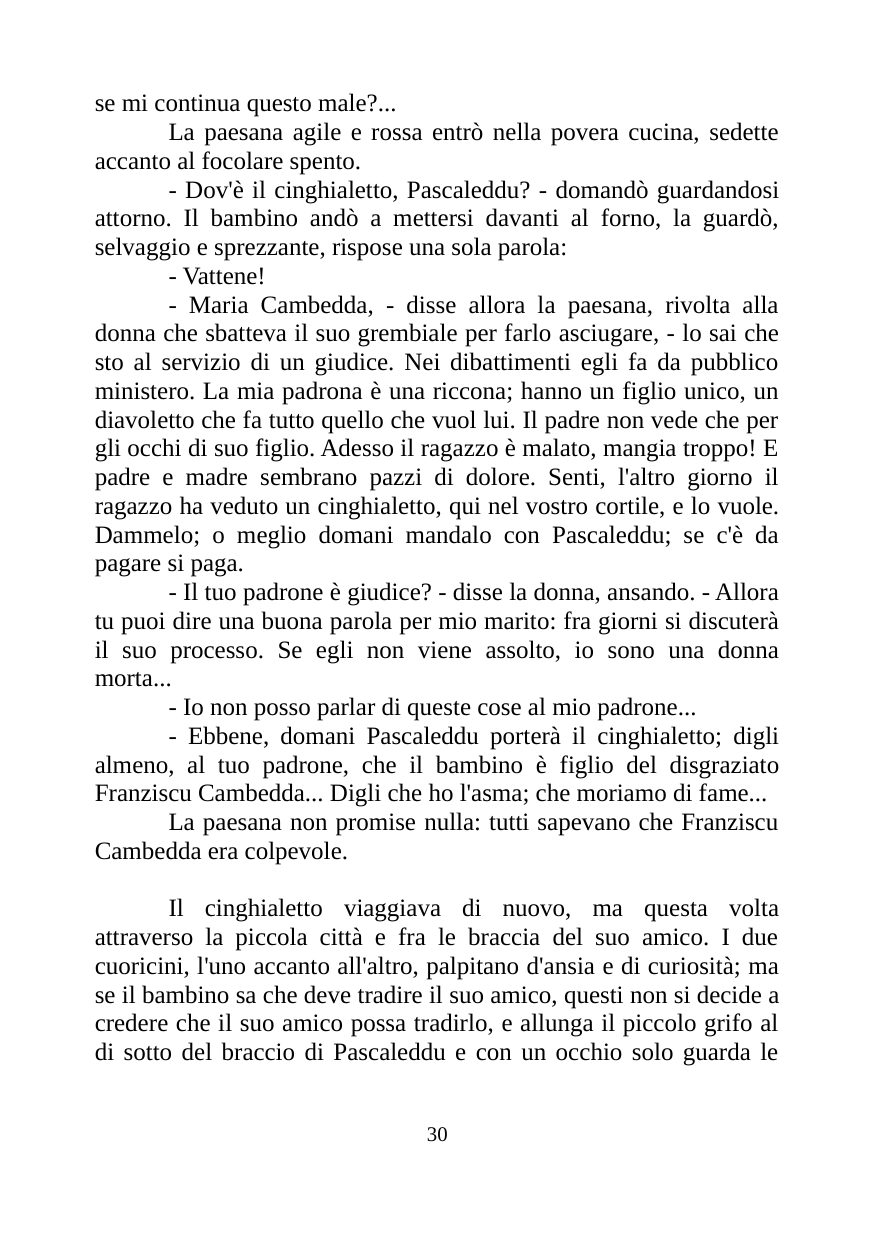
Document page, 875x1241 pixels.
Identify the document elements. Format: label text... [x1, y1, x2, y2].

text La paesana agile e rossa entrò nella povera cucina, sedette accanto al focolare spento. [94, 117, 779, 175]
text Il cinghialetto viaggiava di nuovo, ma questa volta attraverso la piccola città e fra le braccia del suo amico. I due cuoricini, l'uno accanto all'altro, palpitano d'ansia e di curiosità; ma se il bambino sa che deve tradire il suo amico, questi non si decide a credere che il suo amico possa tradirlo, e allunga il piccolo grifo al di sotto del braccio di Pascaleddu e con un occhio solo guarda le [94, 893, 779, 1066]
text - Io non posso parlar di queste cose al mio padrone... [94, 692, 779, 721]
text - Vattene! [94, 261, 779, 290]
text - Ebbene, domani Pascaleddu porterà il cinghialetto; digli almeno, al tuo padrone, che il bambino è figlio del disgraziato Franziscu Cambedda... Digli che ho l'asma; che moriamo di fame... [94, 721, 779, 807]
text - Dov'è il cinghialetto, Pascaleddu? - domandò guardandosi attorno. Il bambino andò a mettersi davanti al forno, la guardò, selvaggio e sprezzante, rispose una sola parola: [94, 175, 779, 261]
text - Maria Cambedda, - disse allora la paesana, rivolta alla donna che sbatteva il suo grembiale per farlo asciugare, - lo sai che sto al servizio di un giudice. Nei dibattimenti egli fa da pubblico ministero. La mia padrona è una riccona; hanno un figlio unico, un diavoletto che fa tutto quello che vuol lui. Il padre non vede che per gli occhi di suo figlio. Adesso il ragazzo è malato, mangia troppo! E padre e madre sembrano pazzi di dolore. Senti, l'altro giorno il ragazzo ha veduto un cinghialetto, qui nel vostro cortile, e lo vuole. Dammelo; o meglio domani mandalo con Pascaleddu; se c'è da pagare si paga. [94, 290, 779, 577]
text se mi continua questo male?... [94, 88, 779, 117]
text - Il tuo padrone è giudice? - disse la donna, ansando. - Allora tu puoi dire una buona parola per mio marito: fra giorni si discuterà il suo processo. Se egli non viene assolto, io sono una donna morta... [94, 577, 779, 692]
text La paesana non promise nulla: tutti sapevano che Franziscu Cambedda era colpevole. [94, 807, 779, 865]
